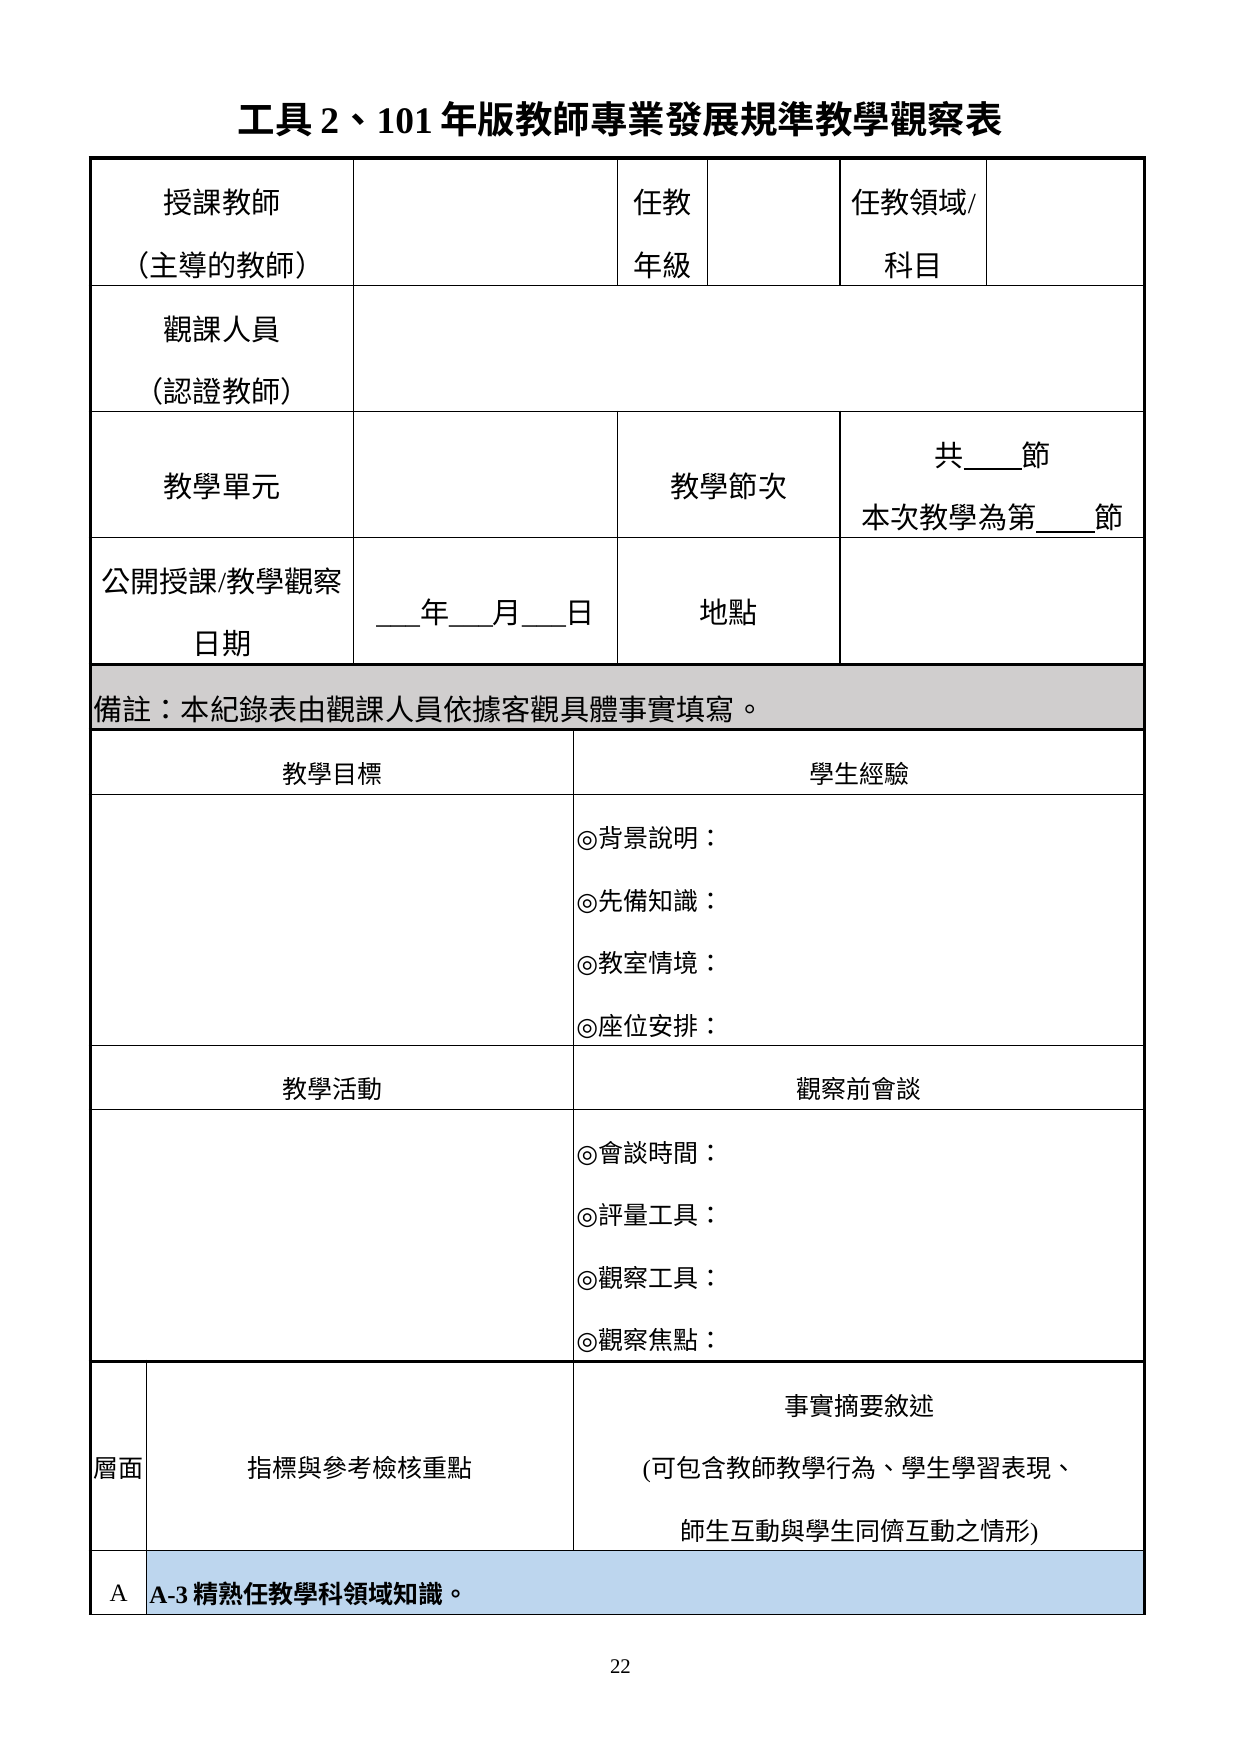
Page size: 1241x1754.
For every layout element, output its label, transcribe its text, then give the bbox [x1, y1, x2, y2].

table_cell [1146, 537, 1150, 663]
table_cell [1146, 1109, 1150, 1359]
table_header 任教領域/科目 [841, 160, 986, 284]
table_cell 地點 [618, 538, 839, 663]
table_cell A [92, 1551, 146, 1614]
table_cell [1146, 1360, 1150, 1550]
table_cell [1146, 1045, 1150, 1108]
table_cell [92, 795, 573, 1045]
table_cell [92, 1110, 573, 1359]
table_cell 層面 [92, 1363, 146, 1550]
table_cell [354, 412, 617, 537]
table_cell 學生經驗 [574, 731, 1143, 794]
table_cell 觀察前會談 [574, 1046, 1143, 1108]
table_cell [1146, 285, 1150, 411]
table_cell [1146, 728, 1150, 794]
subtitle 工具2、101年版教師專業發展規準教學觀察表 [75, 75, 1165, 138]
table_cell ◎背景說明： ◎先備知識： ◎教室情境： ◎座位安排： [574, 795, 1143, 1045]
table_cell [841, 538, 1143, 663]
table_cell 教學目標 [92, 731, 573, 794]
table_header [1146, 156, 1150, 284]
table_cell 公開授課/教學觀察日期 [92, 538, 353, 663]
table_cell [1146, 1550, 1150, 1614]
table_cell 共 節 本次教學為第 節 [841, 412, 1143, 537]
table_cell 教學活動 [92, 1046, 573, 1108]
table_cell [354, 286, 1143, 411]
table_header [354, 160, 617, 284]
table_cell A-3精熟任教學科領域知識。 [147, 1551, 1143, 1614]
table_cell [1146, 794, 1150, 1045]
table_cell 指標與參考檢核重點 [147, 1363, 573, 1550]
table_header [987, 160, 1143, 284]
table_header 授課教師 （主導的教師） [92, 160, 353, 284]
table_cell 教學節次 [618, 412, 839, 537]
table_cell 觀課人員 （認證教師） [92, 286, 353, 411]
table_cell 事實摘要敘述 (可包含教師教學行為、學生學習表現、 師生互動與學生同儕互動之情形) [574, 1363, 1143, 1550]
table_cell 教學單元 [92, 412, 353, 537]
table_cell 備註：本紀錄表由觀課人員依據客觀具體事實填寫。 [92, 666, 1143, 728]
table_cell ◎會談時間： ◎評量工具： ◎觀察工具： ◎觀察焦點： [574, 1110, 1143, 1359]
table_cell [1146, 411, 1150, 537]
table_header 任教年級 [618, 160, 707, 284]
table_cell [1146, 663, 1150, 728]
table_header [708, 160, 839, 284]
table_cell ___年___月___日 [354, 538, 617, 663]
